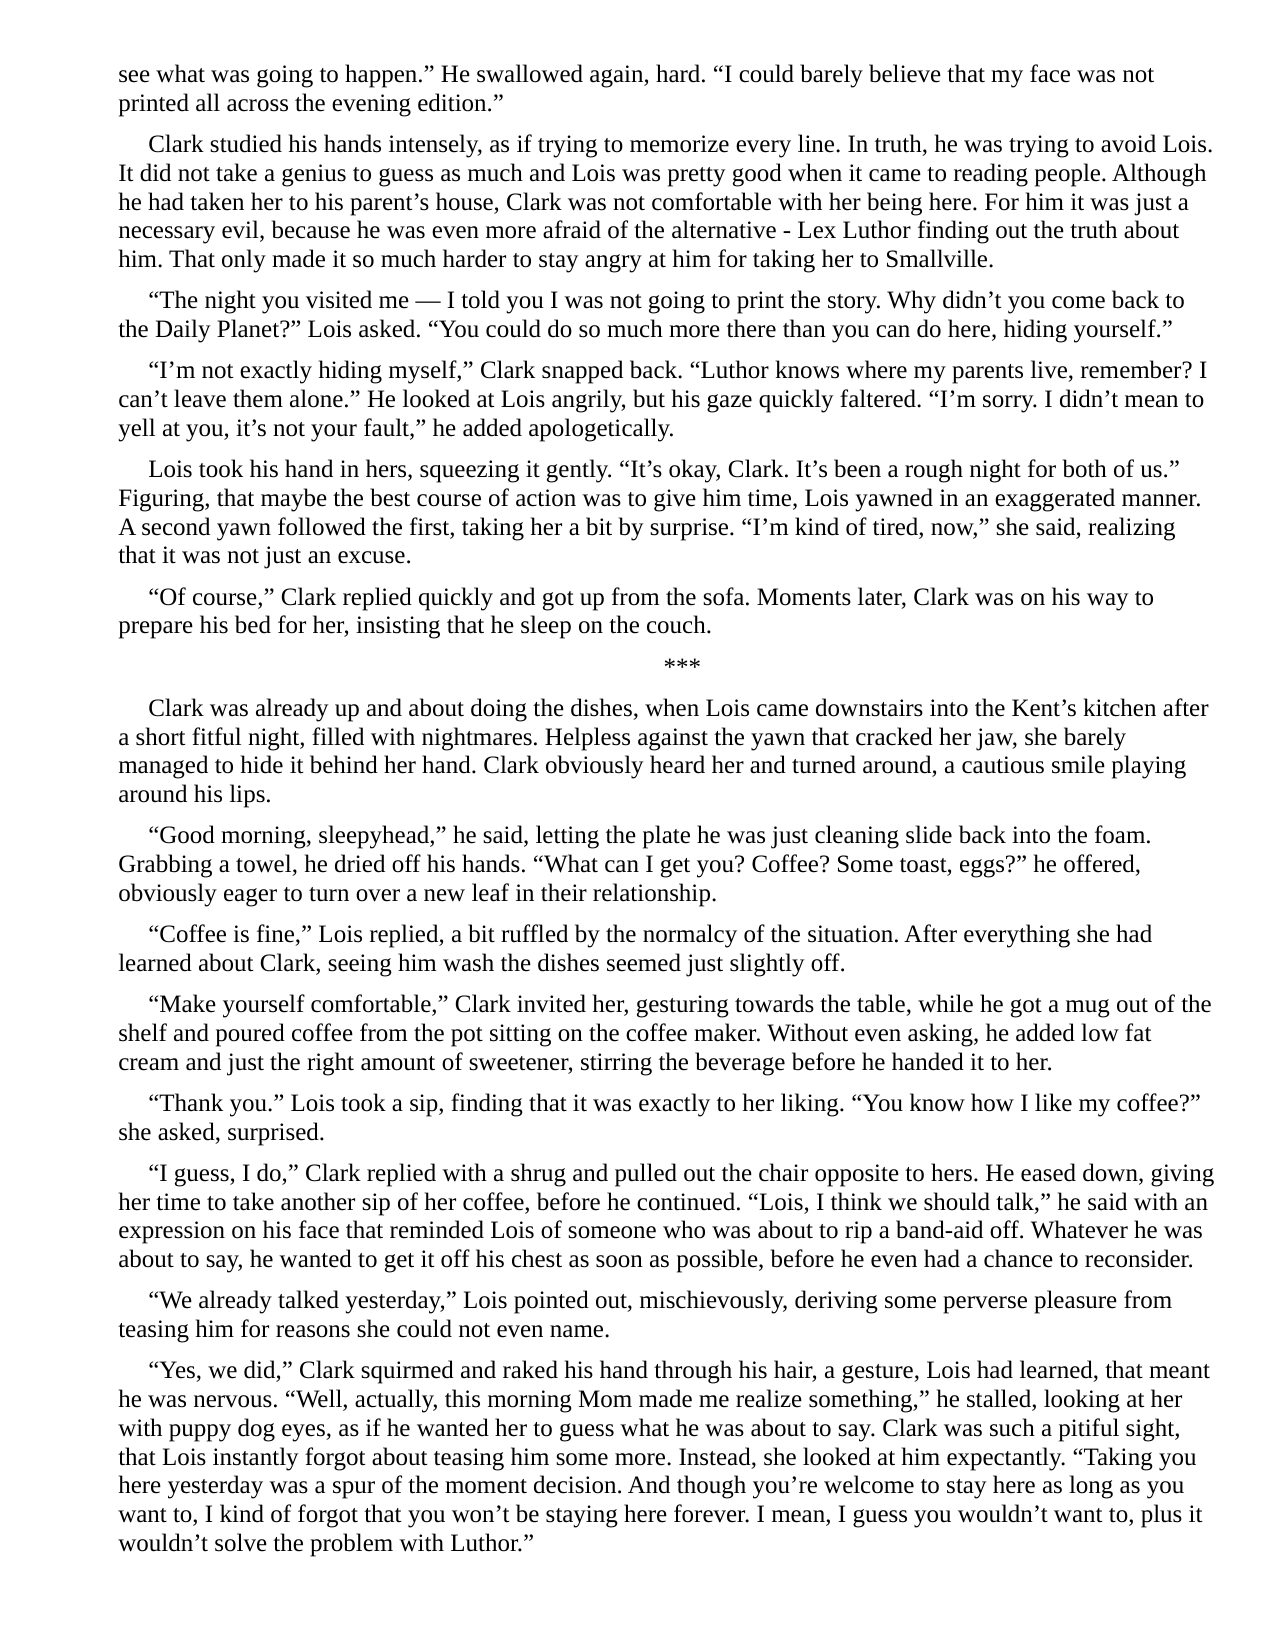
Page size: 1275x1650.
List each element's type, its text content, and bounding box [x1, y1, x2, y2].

text “Thank you.” Lois took a sip, finding that it was exactly to her liking. “You know how I like my coffee?” she asked, surprised. [118, 1088, 1216, 1145]
text “Yes, we did,” Clark squirmed and raked his hand through his hair, a gesture, Lois had learned, that meant he was nervous. “Well, actually, this morning Mom made me realize something,” he stalled, looking at her with puppy dog eyes, as if he wanted her to guess what he was about to say. Clark was such a pitiful sight, that Lois instantly forgot about teasing him some more. Instead, she looked at him expectantly. “Taking you here yesterday was a spur of the moment decision. And though you’re welcome to stay here as long as you want to, I kind of forgot that you won’t be staying here forever. I mean, I guess you wouldn’t want to, plus it wouldn’t solve the problem with Luthor.” [118, 1355, 1216, 1557]
text Lois took his hand in hers, squeezing it gently. “It’s okay, Clark. It’s been a rough night for both of us.” Figuring, that maybe the best course of action was to give him time, Lois yawned in an exaggerated manner. A second yawn followed the first, taking her a bit by surprise. “I’m kind of tired, now,” she said, realizing that it was not just an excuse. [118, 454, 1216, 569]
text “We already talked yesterday,” Lois pointed out, mischievously, deriving some perverse pleasure from teasing him for reasons she could not even name. [118, 1285, 1216, 1343]
text Clark studied his hands intensely, as if trying to memorize every line. In truth, he was trying to avoid Lois. It did not take a genius to guess as much and Lois was pretty good when it came to reading people. Although he had taken her to his parent’s house, Clark was not comfortable with her being here. For him it was just a necessary evil, because he was even more afraid of the alternative - Lex Luthor finding out the truth about him. That only made it so much harder to stay angry at him for taking her to Smallville. [118, 129, 1216, 273]
text “Of course,” Clark replied quickly and got up from the sofa. Moments later, Clark was on his way to prepare his bed for her, insisting that he sleep on the couch. [118, 582, 1216, 639]
text Clark was already up and about doing the dishes, when Lois came downstairs into the Kent’s kitchen after a short fitful night, filled with nightmares. Helpless against the yawn that cracked her jaw, she barely managed to hide it behind her hand. Clark obviously heard her and turned around, a cautious smile playing around his lips. [118, 693, 1216, 808]
text “I’m not exactly hiding myself,” Clark snapped back. “Luthor knows where my parents live, remember? I can’t leave them alone.” He looked at Lois angrily, but his gaze quickly faltered. “I’m sorry. I didn’t mean to yell at you, it’s not your fault,” he added apologetically. [118, 355, 1216, 442]
text *** [118, 652, 1216, 680]
text “Coffee is fine,” Lois replied, a bit ruffled by the normalcy of the situation. After everything she had learned about Clark, seeing him wash the dishes seemed just slightly off. [118, 919, 1216, 977]
text “I guess, I do,” Clark replied with a shrug and pulled out the chair opposite to hers. He eased down, giving her time to take another sip of her coffee, before he continued. “Lois, I think we should talk,” he said with an expression on his face that reminded Lois of someone who was about to rip a band-aid off. Whatever he was about to say, he wanted to get it off his chest as soon as possible, before he even had a chance to reconsider. [118, 1158, 1216, 1273]
text see what was going to happen.” He swallowed again, hard. “I could barely believe that my face was not printed all across the evening edition.” [118, 59, 1216, 117]
text “Make yourself comfortable,” Clark invited her, gesturing towards the table, while he got a mug out of the shelf and poured coffee from the pot sitting on the coffee maker. Without even asking, he added low fat cream and just the right amount of sweetener, stirring the beverage before he handed it to her. [118, 989, 1216, 1075]
text “The night you visited me — I told you I was not going to print the story. Why didn’t you come back to the Daily Planet?” Lois asked. “You could do so much more there than you can do here, hiding yourself.” [118, 285, 1216, 343]
text “Good morning, sleepyhead,” he said, letting the plate he was just cleaning slide back into the foam. Grabbing a towel, he dried off his hands. “What can I get you? Coffee? Some toast, eggs?” he offered, obviously eager to turn over a new leaf in their relationship. [118, 820, 1216, 907]
